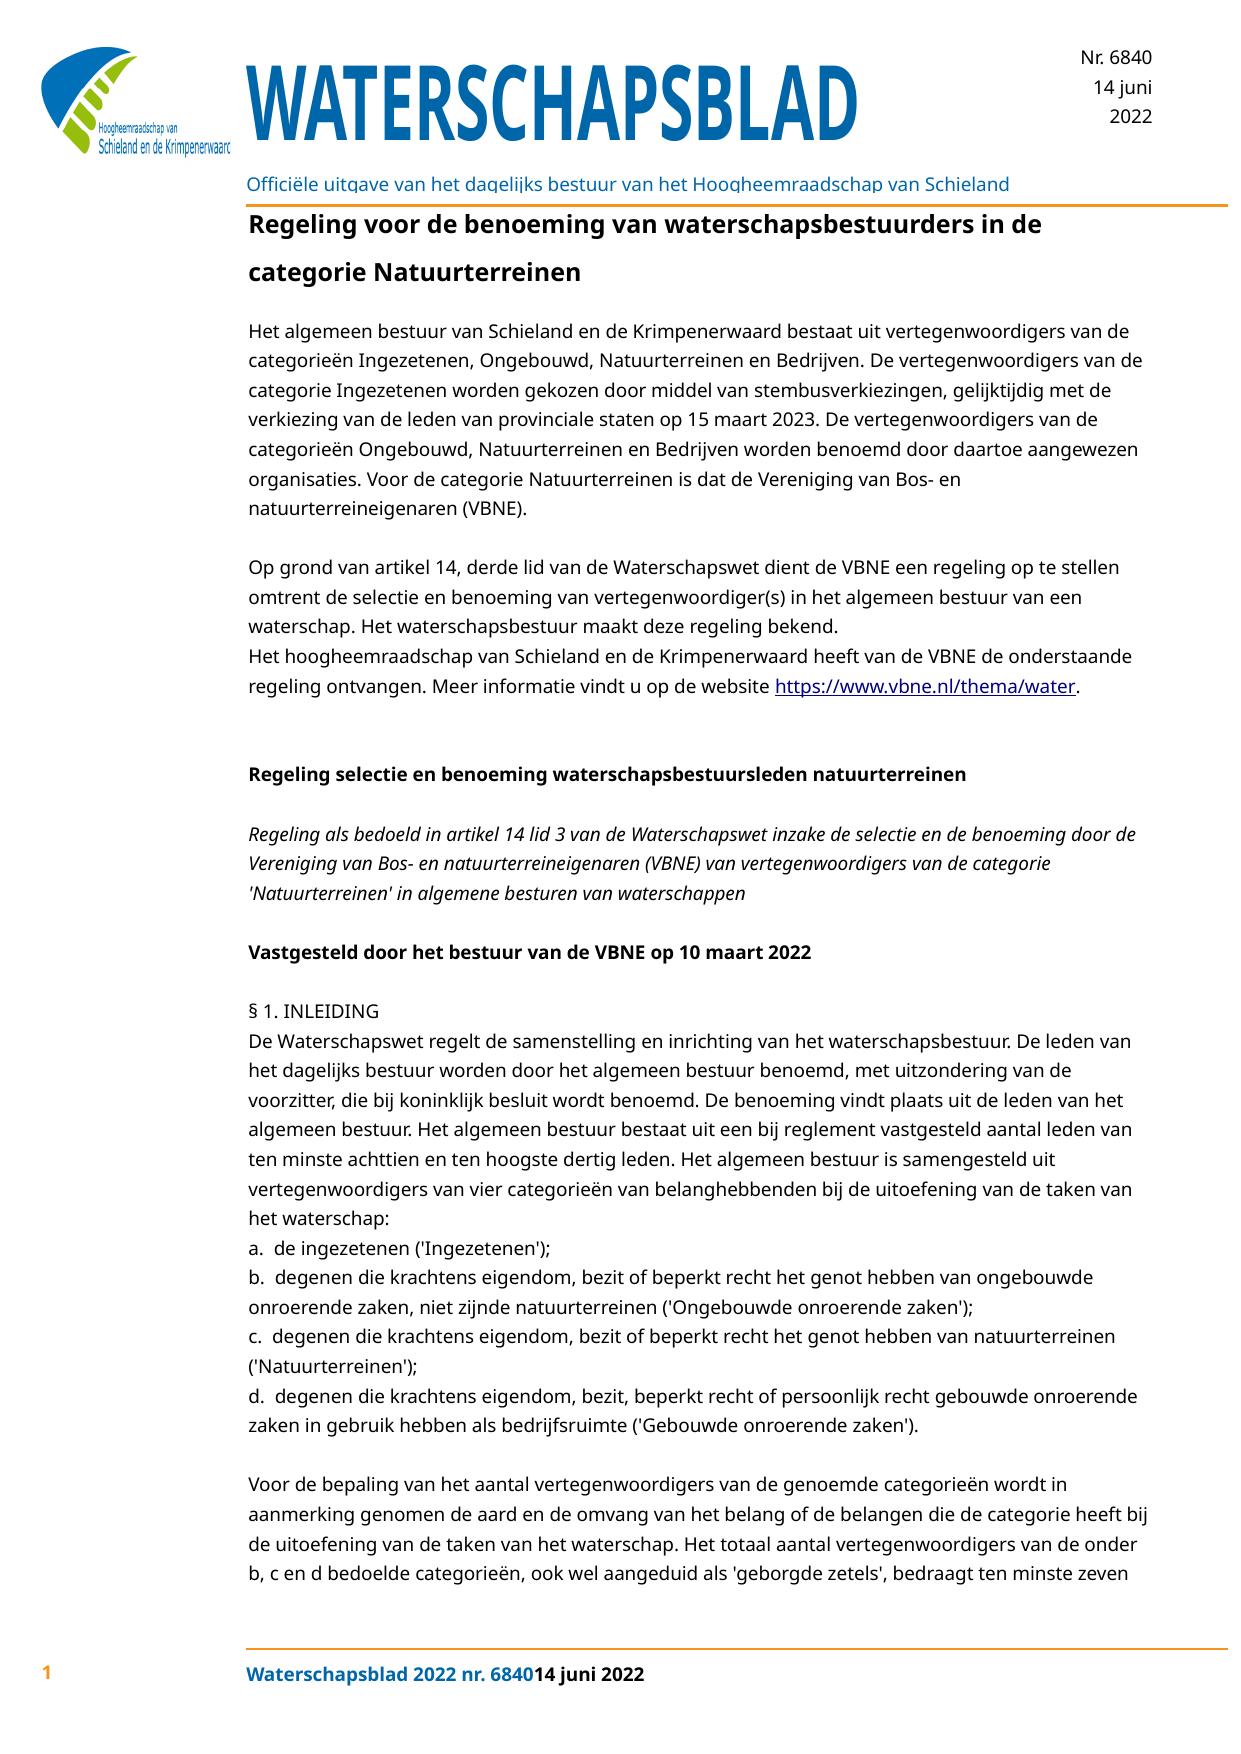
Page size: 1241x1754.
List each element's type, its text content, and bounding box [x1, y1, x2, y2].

text Voor de bepaling van het aantal vertegenwoordigers van de genoemde categorieën wordt in aanmerking genomen de aard en de omvang van het belang of de belangen die de categorie heeft bij de uitoefening van de taken van het waterschap. Het totaal aantal vertegenwoordigers van de onder b, c en d bedoelde categorieën, ook wel aangeduid als 'geborgde zetels', bedraagt ten minste zeven [248, 1472, 1152, 1586]
text Op grond van artikel 14, derde lid van de Waterschapswet dient de VBNE een regeling op te stellen omtrent de selectie en benoeming van vertegenwoordiger(s) in het algemeen bestuur van een waterschap. Het waterschapsbestuur maakt deze regeling bekend. [248, 554, 1152, 639]
text Regeling als bedoeld in artikel 14 lid 3 van de Waterschapswet inzake de selectie en de benoeming door de Vereniging van Bos- en natuurterreineigenaren (VBNE) van vertegenwoordigers van de categorie 'Natuurterreinen' in algemene besturen van waterschappen [248, 821, 1152, 906]
text Regeling voor de benoeming van waterschapsbestuurders in de categorie Natuurterreinen [248, 207, 1152, 288]
text Vastgesteld door het bestuur van de VBNE op 10 maart 2022 [248, 939, 1152, 965]
text c. degenen die krachtens eigendom, bezit of beperkt recht het genot hebben van natuurterreinen ('Natuurterreinen'); [248, 1324, 1152, 1379]
text b. degenen die krachtens eigendom, bezit of beperkt recht het genot hebben van ongebouwde onroerende zaken, niet zijnde natuurterreinen ('Ongebouwde onroerende zaken'); [248, 1264, 1152, 1320]
text De Waterschapswet regelt de samenstelling en inrichting van het waterschapsbestuur. De leden van het dagelijks bestuur worden door het algemeen bestuur benoemd, met uitzondering van de voorzitter, die bij koninklijk besluit wordt benoemd. De benoeming vindt plaats uit de leden van het algemeen bestuur. Het algemeen bestuur bestaat uit een bij reglement vastgesteld aantal leden van ten minste achttien en ten hoogste dertig leden. Het algemeen bestuur is samengesteld uit vertegenwoordigers van vier categorieën van belanghebbenden bij de uitoefening van de taken van het waterschap: [248, 1028, 1152, 1231]
picture [41, 47, 231, 172]
text Regeling selectie en benoeming waterschapsbestuursleden natuurterreinen [248, 762, 1152, 787]
text d. degenen die krachtens eigendom, bezit, beperkt recht of persoonlijk recht gebouwde onroerende zaken in gebruik hebben als bedrijfsruimte ('Gebouwde onroerende zaken'). [248, 1383, 1152, 1438]
text § 1. INLEIDING [248, 998, 1152, 1024]
text Het hoogheemraadschap van Schieland en de Krimpenerwaard heeft van de VBNE de onderstaande regeling ontvangen. Meer informatie vindt u op de website https://www.vbne.nl/thema/water. [248, 643, 1152, 699]
text Het algemeen bestuur van Schieland en de Krimpenerwaard bestaat uit vertegenwoordigers van de categorieën Ingezetenen, Ongebouwd, Natuurterreinen en Bedrijven. De vertegenwoordigers van de categorie Ingezetenen worden gekozen door middel van stembusverkiezingen, gelijktijdig met de verkiezing van de leden van provinciale staten op 15 maart 2023. De vertegenwoordigers van de categorieën Ongebouwd, Natuurterreinen en Bedrijven worden benoemd door daartoe aangewezen organisaties. Voor de categorie Natuurterreinen is dat de Vereniging van Bos- en natuurterreineigenaren (VBNE). [248, 318, 1152, 521]
text a. de ingezetenen ('Ingezetenen'); [248, 1235, 1152, 1261]
